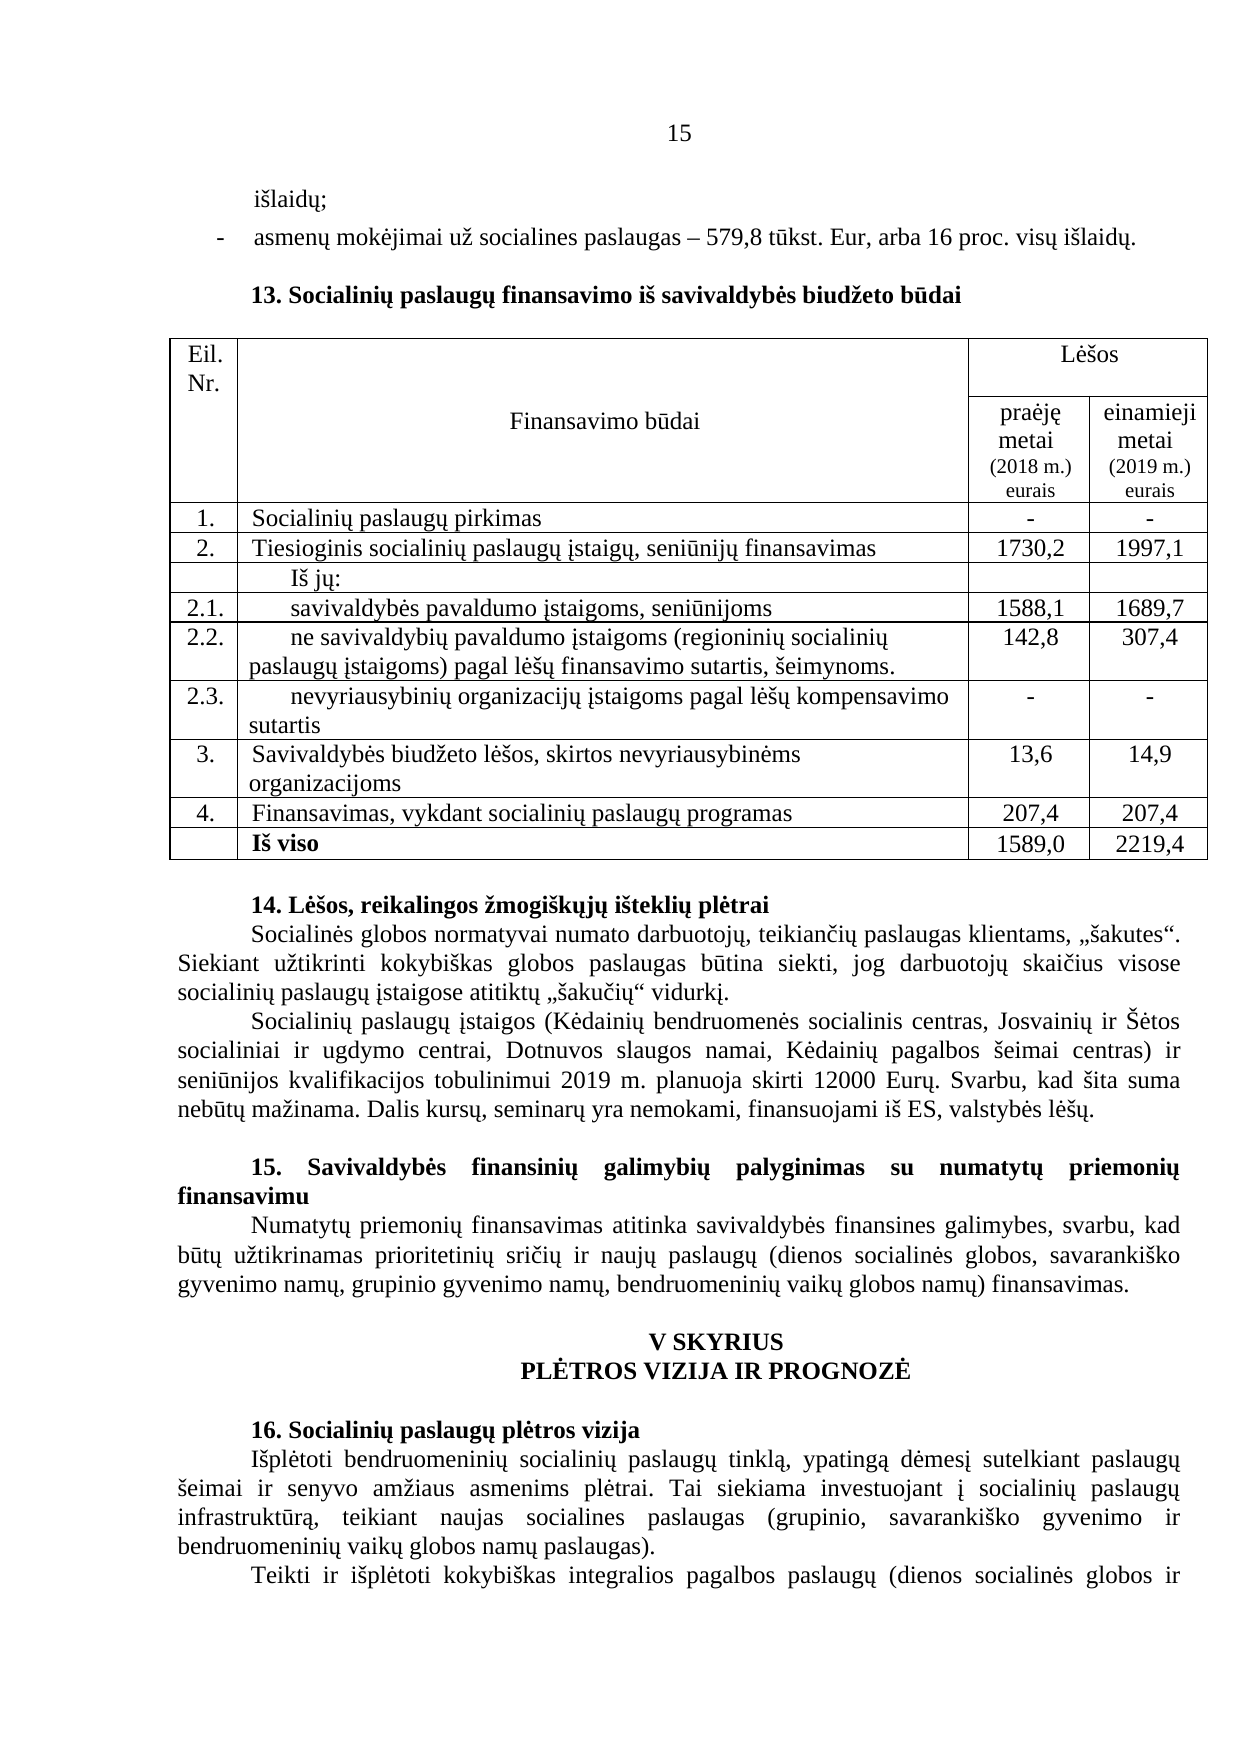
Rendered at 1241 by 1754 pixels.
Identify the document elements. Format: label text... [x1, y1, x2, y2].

table_header Lėšos [969, 339, 1207, 396]
table_cell 2. [171, 533, 237, 562]
table_cell [171, 828, 237, 859]
table_cell 1997,1 [1090, 533, 1207, 562]
table_header Finansavimo būdai [238, 339, 968, 502]
table_cell [171, 563, 237, 592]
table_cell Finansavimas, vykdant socialinių paslaugų programas [238, 798, 968, 827]
table_cell 207,4 [969, 798, 1089, 827]
table_cell 13,6 [969, 740, 1089, 797]
table_cell 4. [171, 798, 237, 827]
table_cell 3. [171, 740, 237, 797]
table_cell 14,9 [1090, 740, 1207, 797]
table_cell - [969, 681, 1089, 738]
text išlaidų; [216, 176, 1181, 213]
text 14. Lėšos, reikalingos žmogiškųjų išteklių plėtrai [177, 889, 1181, 918]
table_cell [969, 563, 1089, 592]
text PLĖTROS VIZIJA IR PROGNOZĖ [177, 1356, 1181, 1385]
table_cell - [1090, 503, 1207, 532]
table_cell 1730,2 [969, 533, 1089, 562]
table_cell einamieji metai (2019 m.) eurais [1090, 397, 1207, 502]
table_cell Tiesioginis socialinių paslaugų įstaigų, seniūnijų finansavimas [238, 533, 968, 562]
table_cell [1090, 563, 1207, 592]
table_cell 1. [171, 503, 237, 532]
table_cell ne savivaldybių pavaldumo įstaigoms (regioninių socialinių paslaugų įstaigoms) pagal lėšų finansavimo sutartis, šeimynoms. [238, 623, 968, 680]
table_cell nevyriausybinių organizacijų įstaigoms pagal lėšų kompensavimo sutartis [238, 681, 968, 738]
text V SKYRIUS [177, 1327, 1181, 1356]
table_cell Savivaldybės biudžeto lėšos, skirtos nevyriausybinėms organizacijoms [238, 740, 968, 797]
table_cell praėję metai (2018 m.) eurais [969, 397, 1089, 502]
text 15. Savivaldybės finansinių galimybių palyginimas su numatytų priemonių finansavimu [177, 1152, 1181, 1210]
text 13. Socialinių paslaugų finansavimo iš savivaldybės biudžeto būdai [177, 280, 1181, 309]
table_cell 207,4 [1090, 798, 1207, 827]
table_cell Socialinių paslaugų pirkimas [238, 503, 968, 532]
table_cell 1689,7 [1090, 593, 1207, 621]
table_cell 2.1. [171, 593, 237, 621]
text Socialinių paslaugų įstaigos (Kėdainių bendruomenės socialinis centras, Josvainių ir Šėtos socialiniai ir ugdymo centrai, Dotnuvos slaugos namai, Kėdainių pagalbos šeimai centras) ir seniūnijos kvalifikacijos tobulinimui 2019 m. planuoja skirti 12000 Eurų. Svarbu, kad šita suma nebūtų mažinama. Dalis kursų, seminarų yra nemokami, finansuojami iš ES, valstybės lėšų. [177, 1006, 1181, 1123]
table_cell savivaldybės pavaldumo įstaigoms, seniūnijoms [238, 593, 968, 621]
table_cell 1589,0 [969, 828, 1089, 859]
text Socialinės globos normatyvai numato darbuotojų, teikiančių paslaugas klientams, „šakutes“. Siekiant užtikrinti kokybiškas globos paslaugas būtina siekti, jog darbuotojų skaičius visose socialinių paslaugų įstaigose atitiktų „šakučių“ vidurkį. [177, 918, 1181, 1006]
text Teikti ir išplėtoti kokybiškas integralios pagalbos paslaugų (dienos socialinės globos ir [177, 1560, 1181, 1589]
table_cell 2.3. [171, 681, 237, 738]
table_cell - [1090, 681, 1207, 738]
table_header Eil. Nr. [171, 339, 237, 502]
table_cell 1588,1 [969, 593, 1089, 621]
text 16. Socialinių paslaugų plėtros vizija [177, 1414, 1181, 1443]
text Išplėtoti bendruomeninių socialinių paslaugų tinklą, ypatingą dėmesį sutelkiant paslaugų šeimai ir senyvo amžiaus asmenims plėtrai. Tai siekiama investuojant į socialinių paslaugų infrastruktūrą, teikiant naujas socialines paslaugas (grupinio, savarankiško gyvenimo ir bendruomeninių vaikų globos namų paslaugas). [177, 1443, 1181, 1560]
table_cell 2.2. [171, 623, 237, 680]
table_cell 2219,4 [1090, 828, 1207, 859]
text Numatytų priemonių finansavimas atitinka savivaldybės finansines galimybes, svarbu, kad būtų užtikrinamas prioritetinių sričių ir naujų paslaugų (dienos socialinės globos, savarankiško gyvenimo namų, grupinio gyvenimo namų, bendruomeninių vaikų globos namų) finansavimas. [177, 1210, 1181, 1298]
table_cell - [969, 503, 1089, 532]
table_cell 142,8 [969, 623, 1089, 680]
table_cell Iš jų: [238, 563, 968, 592]
table_cell Iš viso [238, 828, 968, 859]
text - asmenų mokėjimai už socialines paslaugas – 579,8 tūkst. Eur, arba 16 proc. visų išlaidų. [216, 213, 1181, 251]
table_cell 307,4 [1090, 623, 1207, 680]
